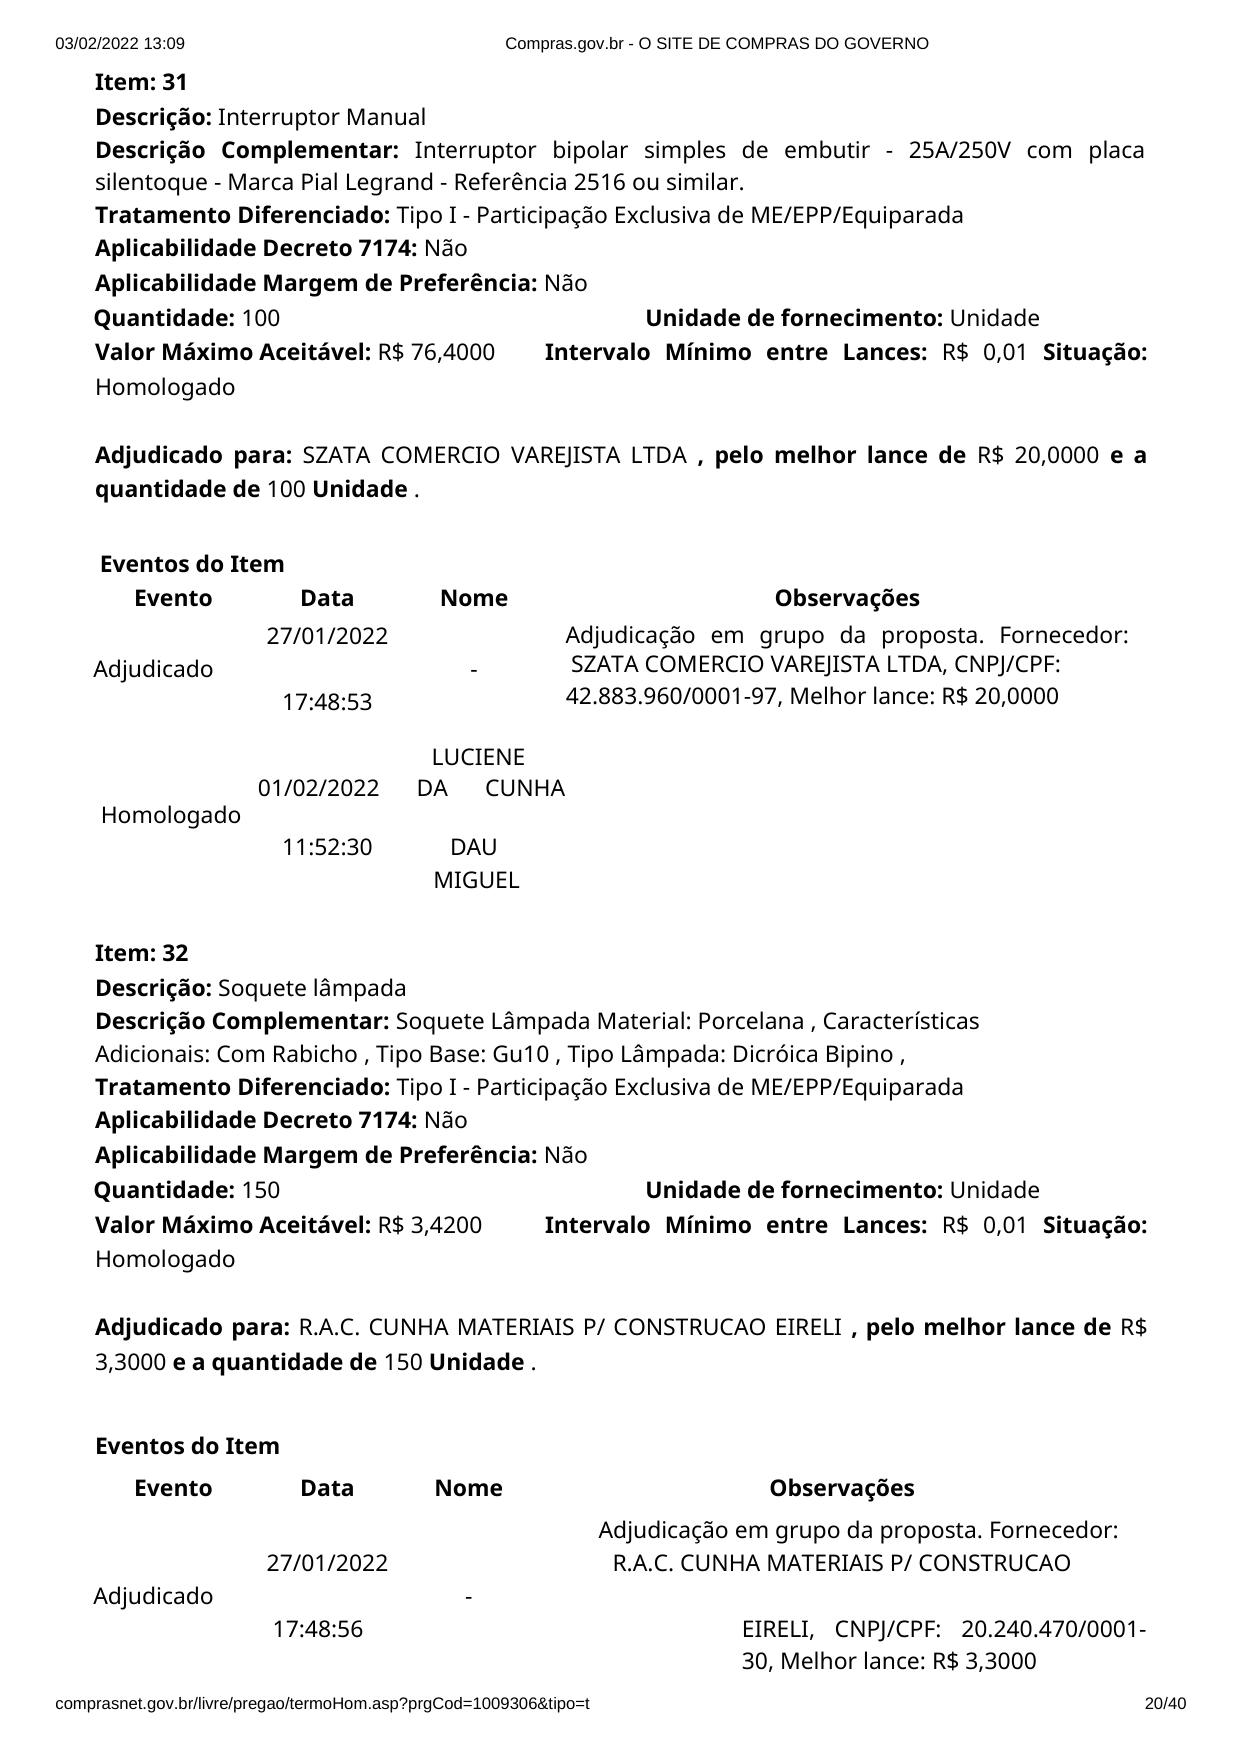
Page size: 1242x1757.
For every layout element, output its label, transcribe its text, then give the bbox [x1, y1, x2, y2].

text Tratamento Diferenciado: Tipo I - Participação Exclusiva de ME/EPP/Equiparada [95, 1071, 1146, 1103]
text Descrição: Soquete lâmpada [95, 972, 1146, 1003]
text Descrição Complementar: Soquete Lâmpada Material: Porcelana , Características [95, 1005, 1146, 1036]
table_cell 27/01/2022 Adjudicado - 17:48:53 LUCIENE 01/02/2022 DA CUNHA Homologado 11:52:30 DAU MIGUEL [93, 620, 565, 897]
table_cell Observações [565, 582, 1129, 619]
text Item: 31 [95, 66, 1147, 97]
text Adjudicado para: R.A.C. CUNHA MATERIAIS P/ CONSTRUCAO EIRELI , pelo melhor lance de R$ 3,3000 e a quantidade de 150 Unidade . [95, 1311, 1147, 1377]
text Tratamento Diferenciado: Tipo I - Participação Exclusiva de ME/EPP/Equiparada [95, 199, 1146, 230]
text Item: 32 [95, 937, 1147, 968]
text 27/01/2022 R.A.C. CUNHA MATERIAIS P/ CONSTRUCAO [93, 1547, 1147, 1578]
table_cell Adjudicação em grupo da proposta. Fornecedor: SZATA COMERCIO VAREJISTA LTDA, CNPJ/CPF: 42.883.960/0001-97, Melhor lance: R$ 20,0000 [565, 620, 1129, 897]
table_header [565, 508, 1129, 582]
table_cell Evento Data Nome [93, 582, 565, 619]
text Aplicabilidade Decreto 7174: Não [95, 1104, 1147, 1136]
text Adicionais: Com Rabicho , Tipo Base: Gu10 , Tipo Lâmpada: Dicróica Bipino , [95, 1038, 1146, 1069]
text Adjudicação em grupo da proposta. Fornecedor: [94, 1514, 1119, 1545]
text Aplicabilidade Margem de Preferência: Não [95, 267, 1147, 298]
text Descrição: Interruptor Manual [95, 101, 1146, 132]
text Evento Data Nome Observações [93, 1472, 1147, 1503]
text Aplicabilidade Decreto 7174: Não [95, 232, 1147, 263]
text Valor Máximo Aceitável: R$ 76,4000 Intervalo Mínimo entre Lances: R$ 0,01 Situação: Homologado [95, 336, 1147, 402]
text Quantidade: 100 Unidade de fornecimento: Unidade [93, 301, 1147, 333]
text Adjudicado para: SZATA COMERCIO VAREJISTA LTDA , pelo melhor lance de R$ 20,0000 e a quantidade de 100 Unidade . [95, 438, 1147, 504]
text Adjudicado - [93, 1580, 1147, 1612]
text Quantidade: 150 Unidade de fornecimento: Unidade [93, 1174, 1147, 1205]
table_header Eventos do Item [93, 508, 565, 582]
text Aplicabilidade Margem de Preferência: Não [95, 1139, 1147, 1171]
text Descrição Complementar: Interruptor bipolar simples de embutir - 25A/250V com placa silentoque - Marca Pial Legrand - Referência 2516 ou similar. [95, 134, 1146, 197]
text Valor Máximo Aceitável: R$ 3,4200 Intervalo Mínimo entre Lances: R$ 0,01 Situação: Homologado [95, 1209, 1147, 1274]
text 17:48:56 EIRELI, CNPJ/CPF: 20.240.470/0001-30, Melhor lance: R$ 3,3000 [272, 1613, 1146, 1677]
text Eventos do Item [95, 1430, 1147, 1461]
